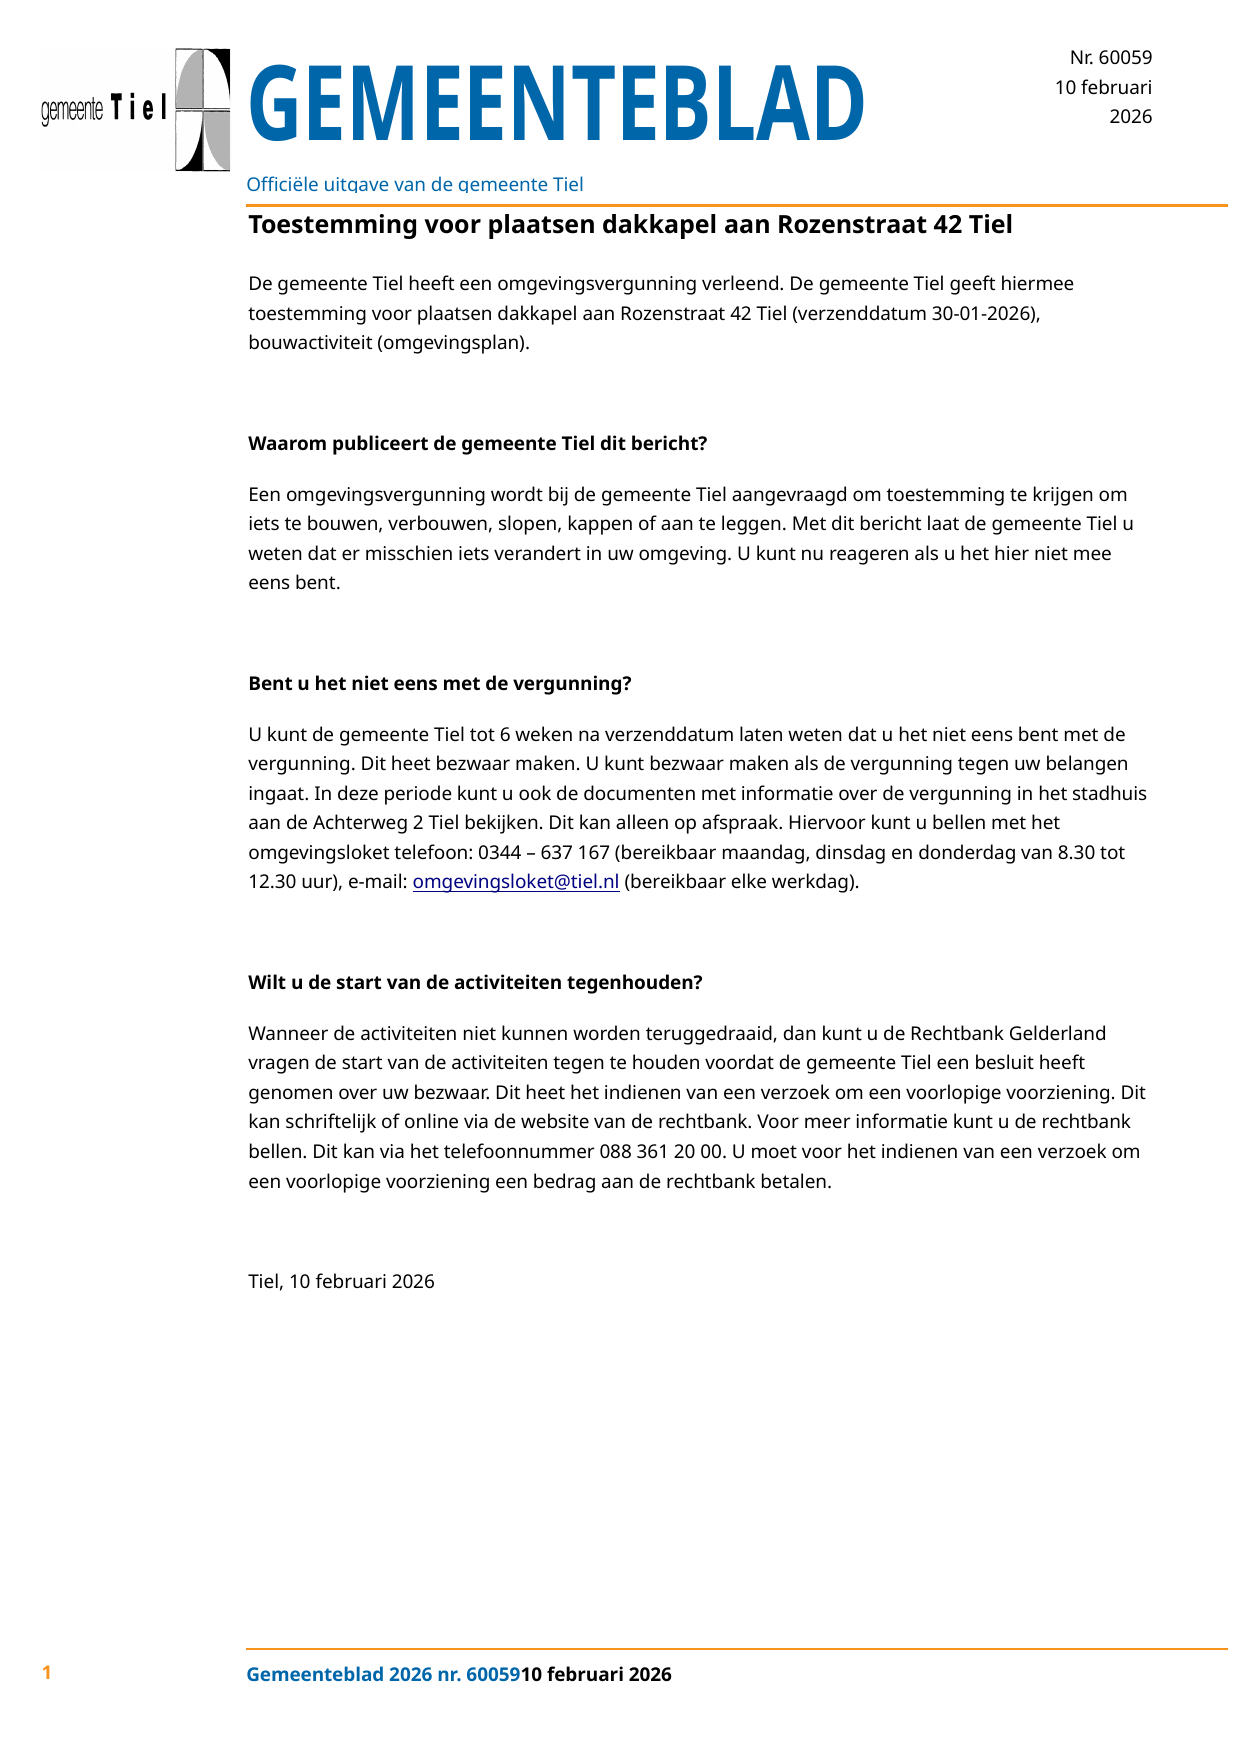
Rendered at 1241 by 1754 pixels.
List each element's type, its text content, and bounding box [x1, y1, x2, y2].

text Bent u het niet eens met de vergunning? [248, 670, 1152, 696]
text Tiel, 10 februari 2026 [248, 1269, 1152, 1294]
text De gemeente Tiel heeft een omgevingsvergunning verleend. De gemeente Tiel geeft hiermee toestemming voor plaatsen dakkapel aan Rozenstraat 42 Tiel (verzenddatum 30-01-2026), bouwactiviteit (omgevingsplan). [248, 270, 1152, 355]
text Een omgevingsvergunning wordt bij de gemeente Tiel aangevraagd om toestemming te krijgen om iets te bouwen, verbouwen, slopen, kappen of aan te leggen. Met dit bericht laat de gemeente Tiel u weten dat er misschien iets verandert in uw omgeving. U kunt nu reageren als u het hier niet mee eens bent. [248, 481, 1152, 595]
text Wanneer de activiteiten niet kunnen worden teruggedraaid, dan kunt u de Rechtbank Gelderland vragen de start van de activiteiten tegen te houden voordat de gemeente Tiel een besluit heeft genomen over uw bezwaar. Dit heet het indienen van een verzoek om een voorlopige voorziening. Dit kan schriftelijk of online via de website van de rechtbank. Voor meer informatie kunt u de rechtbank bellen. Dit kan via het telefoonnummer 088 361 20 00. U moet voor het indienen van een verzoek om een voorlopige voorziening een bedrag aan de rechtbank betalen. [248, 1020, 1152, 1193]
text Wilt u de start van de activiteiten tegenhouden? [248, 969, 1152, 995]
text Waarom publiceert de gemeente Tiel dit bericht? [248, 430, 1152, 456]
text Toestemming voor plaatsen dakkapel aan Rozenstraat 42 Tiel [248, 207, 1152, 241]
picture [41, 47, 231, 172]
text U kunt de gemeente Tiel tot 6 weken na verzenddatum laten weten dat u het niet eens bent met de vergunning. Dit heet bezwaar maken. U kunt bezwaar maken als de vergunning tegen uw belangen ingaat. In deze periode kunt u ook de documenten met informatie over de vergunning in het stadhuis aan de Achterweg 2 Tiel bekijken. Dit kan alleen op afspraak. Hiervoor kunt u bellen met het omgevingsloket telefoon: 0344 – 637 167 (bereikbaar maandag, dinsdag en donderdag van 8.30 tot 12.30 uur), e-mail: omgevingsloket@tiel.nl (bereikbaar elke werkdag). [248, 721, 1152, 894]
